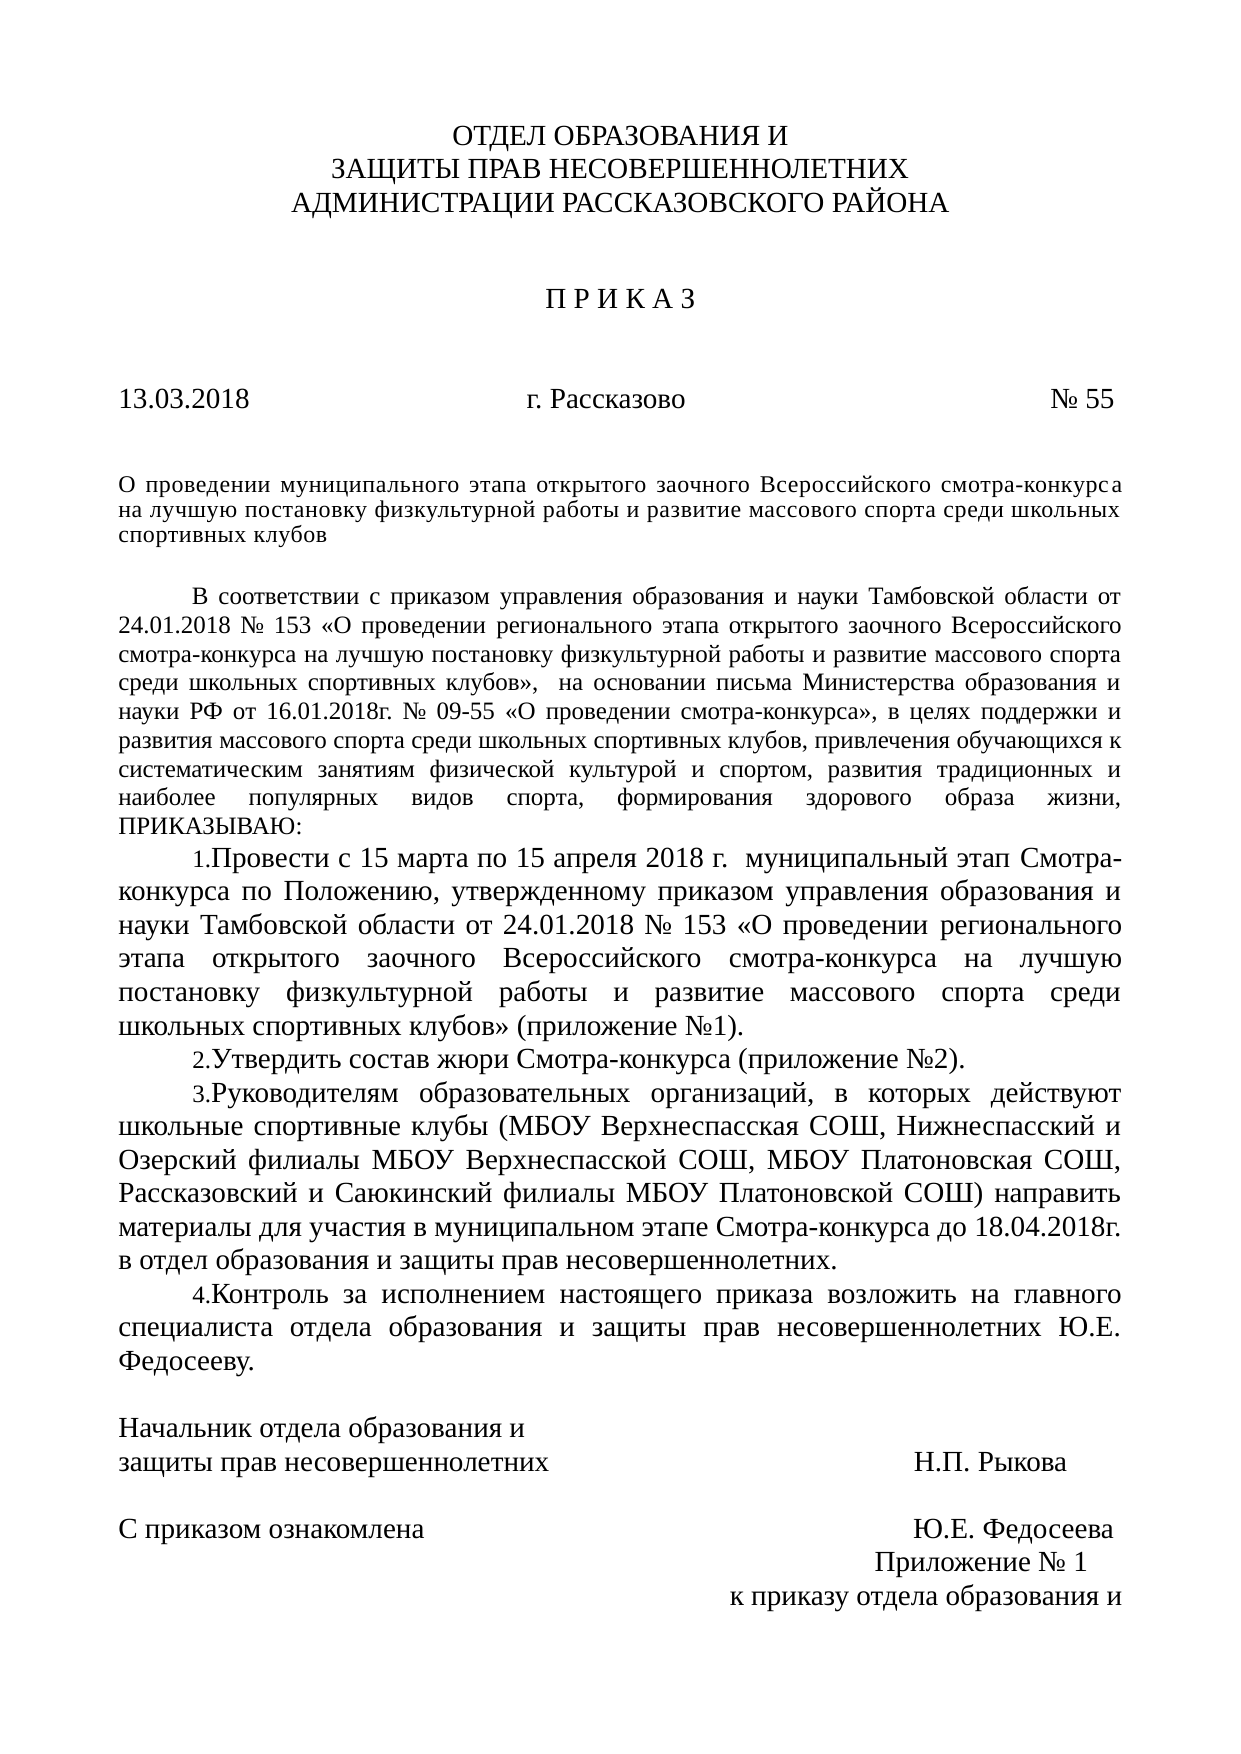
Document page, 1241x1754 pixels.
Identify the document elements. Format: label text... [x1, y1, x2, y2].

text ОТДЕЛ ОБРАЗОВАНИЯ И [118, 118, 1122, 152]
text АДМИНИСТРАЦИИ РАССКАЗОВСКОГО РАЙОНА [118, 185, 1122, 219]
list Руководителям образовательных организаций, в которых действуют школьные спортивные клубы (МБОУ Верхнеспасская СОШ, Нижнеспасский и Озерский филиалы МБОУ Верхнеспасской СОШ, МБОУ Платоновская СОШ, Рассказовский и Саюкинский филиалы МБОУ Платоновской СОШ) направить материалы для участия в муниципальном этапе Смотра-конкурса до 18.04.2018г. в отдел образования и защиты прав несовершеннолетних. [118, 1075, 1122, 1276]
text С приказом ознакомлена Ю.Е. Федосеева [118, 1511, 1122, 1544]
list Контроль за исполнением настоящего приказа возложить на главного специалиста отдела образования и защиты прав несовершеннолетних Ю.Е. Федосееву. [118, 1276, 1122, 1377]
text О проведении муниципального этапа открытого заочного Всероссийского смотра-конкурса на лучшую постановку физкультурной работы и развитие массового спорта среди школьных спортивных клубов [118, 473, 1122, 548]
text к приказу отдела образования и [559, 1578, 1122, 1611]
text В соответствии с приказом управления образования и науки Тамбовской области от 24.01.2018 № 153 «О проведении регионального этапа открытого заочного Всероссийского смотра-конкурса на лучшую постановку физкультурной работы и развитие массового спорта среди школьных спортивных клубов», на основании письма Министерства образования и науки РФ от 16.01.2018г. № 09-55 «О проведении смотра-конкурса», в целях поддержки и развития массового спорта среди школьных спортивных клубов, привлечения обучающихся к систематическим занятиям физической культурой и спортом, развития традиционных и наиболее популярных видов спорта, формирования здорового образа жизни, ПРИКАЗЫВАЮ: [118, 581, 1122, 840]
text Начальник отдела образования и [118, 1410, 1122, 1444]
text ЗАЩИТЫ ПРАВ НЕСОВЕРШЕННОЛЕТНИХ [118, 152, 1122, 185]
text П Р И К А З [118, 281, 1122, 314]
text защиты прав несовершеннолетних Н.П. Рыкова [118, 1444, 1122, 1477]
text 13.03.2018 г. Рассказово № 55 [118, 382, 1122, 415]
text Приложение № 1 [118, 1544, 1122, 1578]
list Провести с 15 марта по 15 апреля 2018 г. муниципальный этап Смотра-конкурса по Положению, утвержденному приказом управления образования и науки Тамбовской области от 24.01.2018 № 153 «О проведении регионального этапа открытого заочного Всероссийского смотра-конкурса на лучшую постановку физкультурной работы и развитие массового спорта среди школьных спортивных клубов» (приложение №1). [118, 840, 1122, 1041]
list Утвердить состав жюри Смотра-конкурса (приложение №2). [118, 1041, 1122, 1075]
